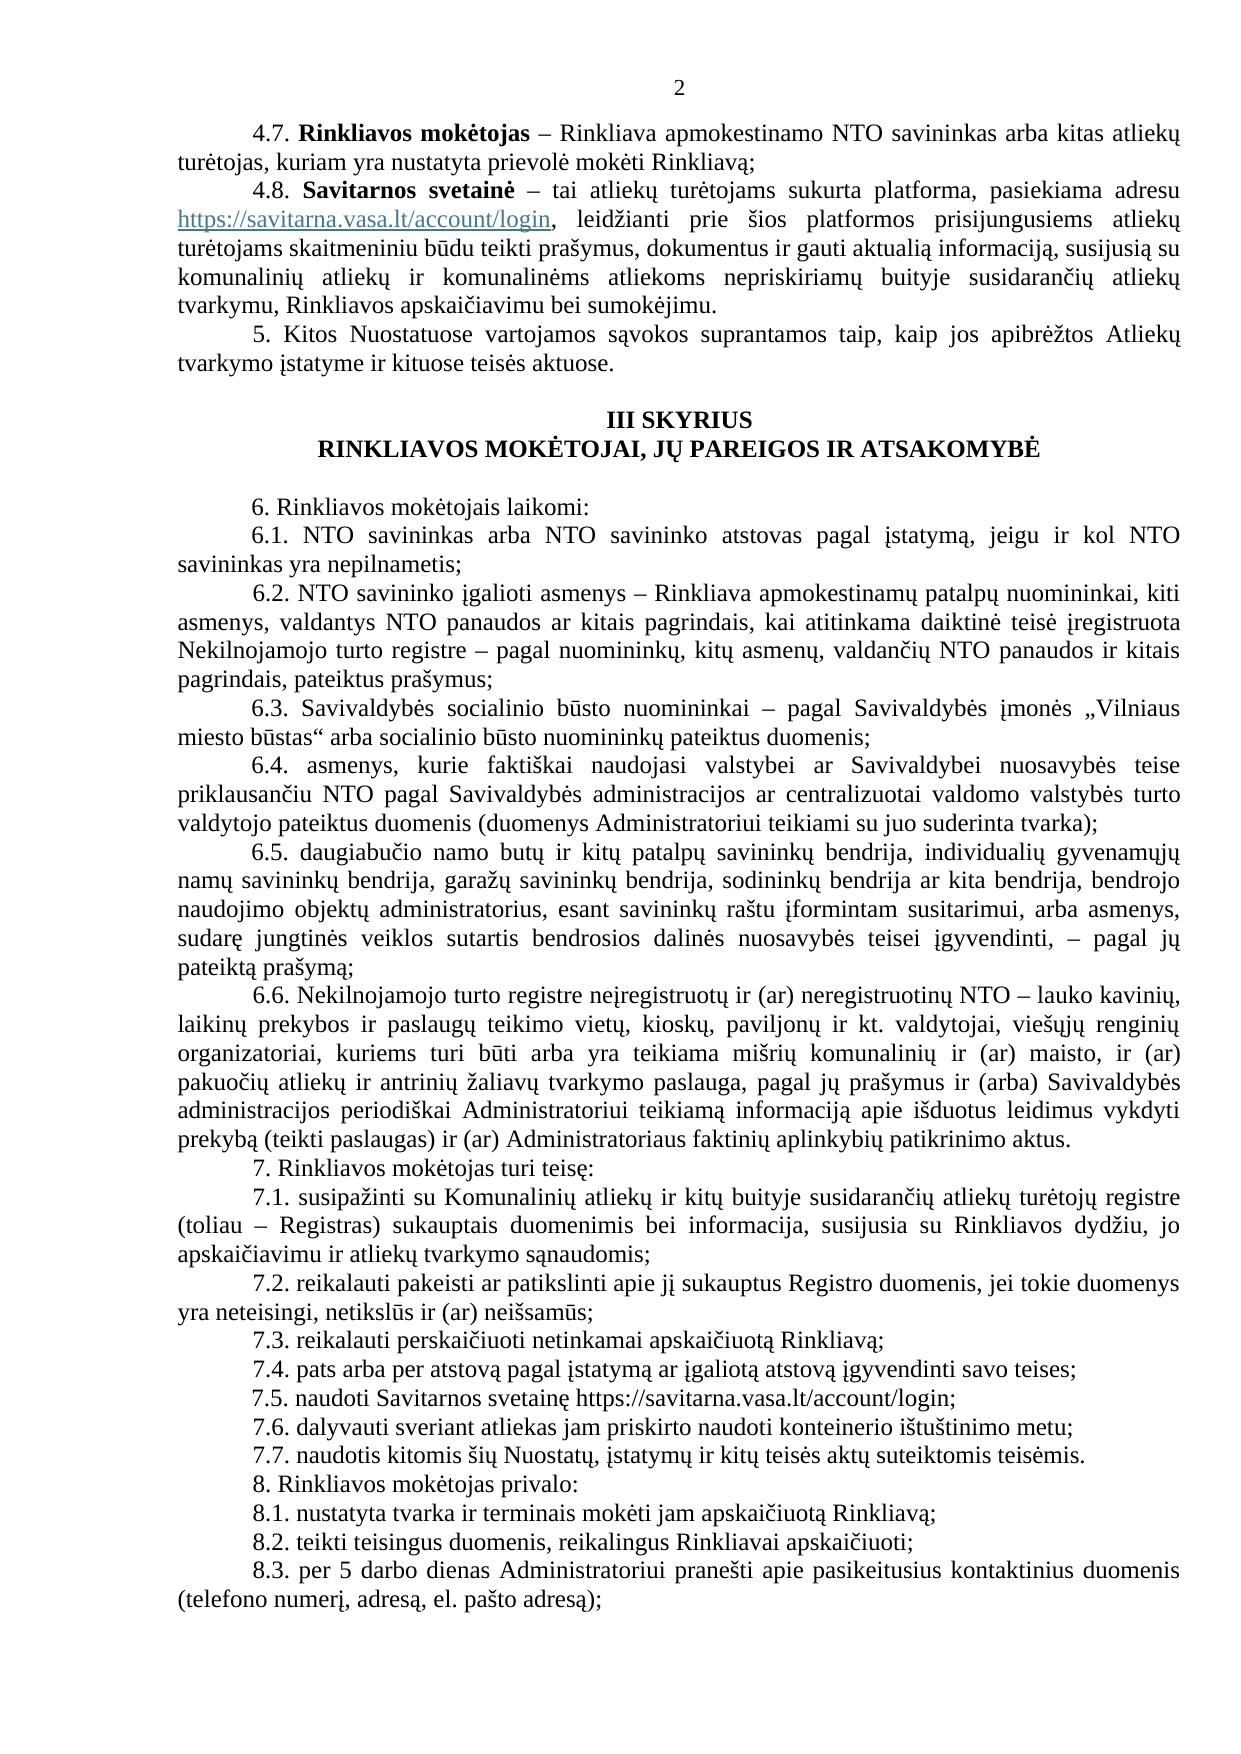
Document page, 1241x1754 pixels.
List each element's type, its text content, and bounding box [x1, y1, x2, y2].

text 7.2. reikalauti pakeisti ar patikslinti apie jį sukauptus Registro duomenis, jei tokie duomenys yra neteisingi, netikslūs ir (ar) neišsamūs; [177, 1268, 1181, 1326]
text 7.1. susipažinti su Komunalinių atliekų ir kitų buityje susidarančių atliekų turėtojų registre (toliau – Registras) sukauptais duomenimis bei informacija, susijusia su Rinkliavos dydžiu, jo apskaičiavimu ir atliekų tvarkymo sąnaudomis; [177, 1182, 1181, 1268]
text 4.7. Rinkliavos mokėtojas – Rinkliava apmokestinamo NTO savininkas arba kitas atliekų turėtojas, kuriam yra nustatyta prievolė mokėti Rinkliavą; [177, 118, 1181, 176]
text 7.3. reikalauti perskaičiuoti netinkamai apskaičiuotą Rinkliavą; [177, 1326, 1181, 1354]
text 7.5. naudoti Savitarnos svetainę https://savitarna.vasa.lt/account/login; [177, 1383, 1181, 1412]
text 6.1. NTO savininkas arba NTO savininko atstovas pagal įstatymą, jeigu ir kol NTO savininkas yra nepilnametis; [177, 521, 1181, 578]
text 7. Rinkliavos mokėtojas turi teisę: [177, 1153, 1181, 1182]
text RINKLIAVOS MOKĖTOJAI, JŲ PAREIGOS IR ATSAKOMYBĖ [177, 434, 1181, 463]
text 8.3. per 5 darbo dienas Administratoriui pranešti apie pasikeitusius kontaktinius duomenis (telefono numerį, adresą, el. pašto adresą); [177, 1556, 1181, 1613]
text III SKYRIUS [177, 406, 1181, 434]
text 7.4. pats arba per atstovą pagal įstatymą ar įgaliotą atstovą įgyvendinti savo teises; [177, 1354, 1181, 1383]
text 6.2. NTO savininko įgalioti asmenys – Rinkliava apmokestinamų patalpų nuomininkai, kiti asmenys, valdantys NTO panaudos ar kitais pagrindais, kai atitinkama daiktinė teisė įregistruota Nekilnojamojo turto registre – pagal nuomininkų, kitų asmenų, valdančių NTO panaudos ir kitais pagrindais, pateiktus prašymus; [177, 578, 1181, 693]
text 8.2. teikti teisingus duomenis, reikalingus Rinkliavai apskaičiuoti; [177, 1527, 1181, 1556]
text 4.8. Savitarnos svetainė – tai atliekų turėtojams sukurta platforma, pasiekiama adresu https://savitarna.vasa.lt/account/login, leidžianti prie šios platformos prisijungusiems atliekų turėtojams skaitmeniniu būdu teikti prašymus, dokumentus ir gauti aktualią informaciją, susijusią su komunalinių atliekų ir komunalinėms atliekoms nepriskiriamų buityje susidarančių atliekų tvarkymu, Rinkliavos apskaičiavimu bei sumokėjimu. [177, 176, 1181, 319]
text 7.6. dalyvauti sveriant atliekas jam priskirto naudoti konteinerio ištuštinimo metu; [177, 1412, 1181, 1441]
text 5. Kitos Nuostatuose vartojamos sąvokos suprantamos taip, kaip jos apibrėžtos Atliekų tvarkymo įstatyme ir kituose teisės aktuose. [177, 319, 1181, 377]
text 6.3. Savivaldybės socialinio būsto nuomininkai – pagal Savivaldybės įmonės „Vilniaus miesto būstas“ arba socialinio būsto nuomininkų pateiktus duomenis; [177, 693, 1181, 751]
text 6.5. daugiabučio namo butų ir kitų patalpų savininkų bendrija, individualių gyvenamųjų namų savininkų bendrija, garažų savininkų bendrija, sodininkų bendrija ar kita bendrija, bendrojo naudojimo objektų administratorius, esant savininkų raštu įformintam susitarimui, arba asmenys, sudarę jungtinės veiklos sutartis bendrosios dalinės nuosavybės teisei įgyvendinti, – pagal jų pateiktą prašymą; [177, 837, 1181, 981]
text 8. Rinkliavos mokėtojas privalo: [177, 1469, 1181, 1498]
text 7.7. naudotis kitomis šių Nuostatų, įstatymų ir kitų teisės aktų suteiktomis teisėmis. [177, 1441, 1181, 1469]
text 6. Rinkliavos mokėtojais laikomi: [177, 492, 1181, 521]
text 8.1. nustatyta tvarka ir terminais mokėti jam apskaičiuotą Rinkliavą; [177, 1498, 1181, 1527]
text 6.4. asmenys, kurie faktiškai naudojasi valstybei ar Savivaldybei nuosavybės teise priklausančiu NTO pagal Savivaldybės administracijos ar centralizuotai valdomo valstybės turto valdytojo pateiktus duomenis (duomenys Administratoriui teikiami su juo suderinta tvarka); [177, 751, 1181, 837]
text 6.6. Nekilnojamojo turto registre neįregistruotų ir (ar) neregistruotinų NTO – lauko kavinių, laikinų prekybos ir paslaugų teikimo vietų, kioskų, paviljonų ir kt. valdytojai, viešųjų renginių organizatoriai, kuriems turi būti arba yra teikiama mišrių komunalinių ir (ar) maisto, ir (ar) pakuočių atliekų ir antrinių žaliavų tvarkymo paslauga, pagal jų prašymus ir (arba) Savivaldybės administracijos periodiškai Administratoriui teikiamą informaciją apie išduotus leidimus vykdyti prekybą (teikti paslaugas) ir (ar) Administratoriaus faktinių aplinkybių patikrinimo aktus. [177, 981, 1181, 1153]
